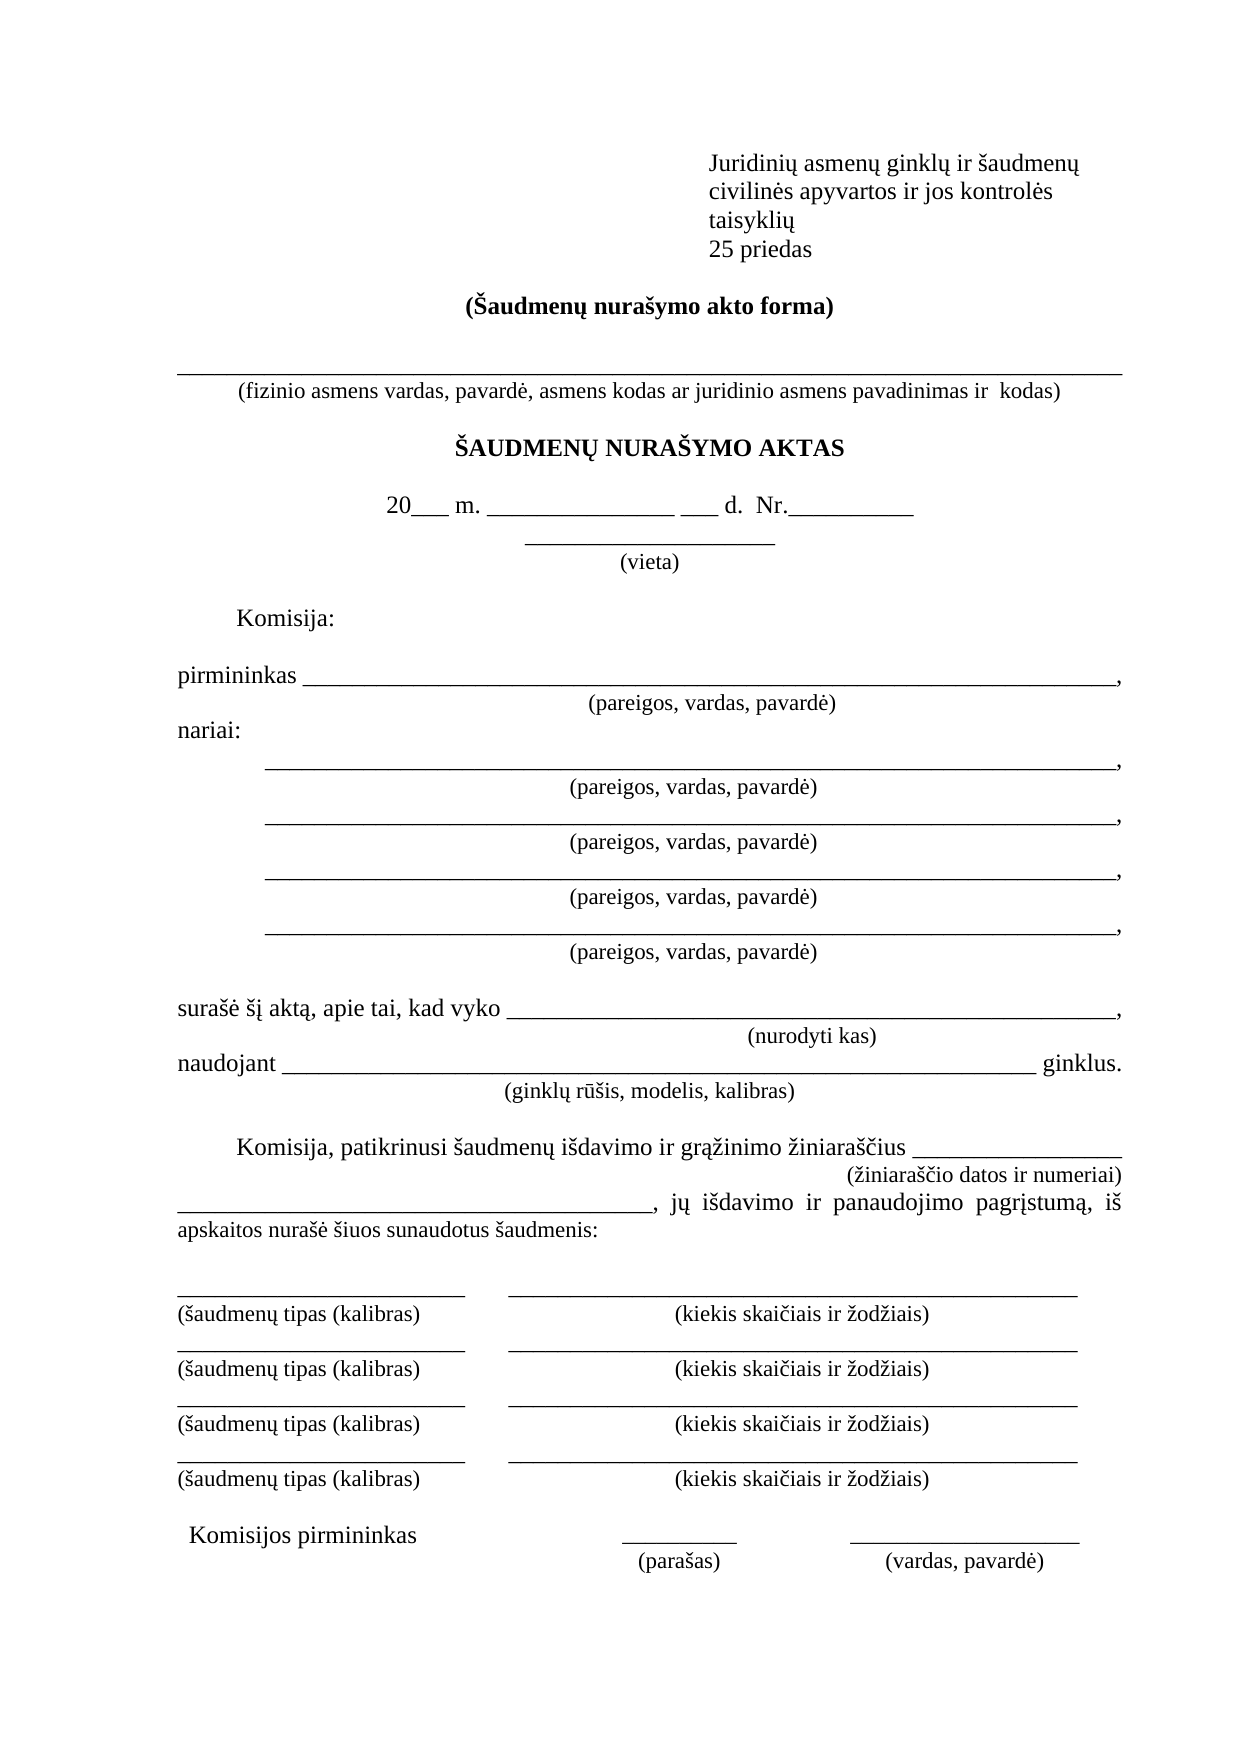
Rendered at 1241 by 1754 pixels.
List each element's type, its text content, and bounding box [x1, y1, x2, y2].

text (pareigos, vardas, pavardė) [265, 938, 1122, 964]
table_header Komisijos pirmininkas [177, 1520, 551, 1573]
text naudojant ginklus. [177, 1048, 1122, 1077]
table_header __________ (parašas) [551, 1520, 807, 1573]
text _______________________ [177, 1271, 1122, 1300]
text (ginklų rūšis, modelis, kalibras) [177, 1077, 1122, 1103]
text Komisija, patikrinusi šaudmenų išdavimo ir grąžinimo žiniaraščius [177, 1132, 1122, 1161]
text _ , [265, 909, 1122, 938]
text (šaudmenų tipas (kalibras) (kiekis skaičiais ir žodžiais) [177, 1300, 1122, 1326]
text _ , [265, 744, 1122, 773]
text (nurodyti kas) [502, 1022, 1122, 1048]
text _______________________ [177, 1381, 1122, 1410]
text (pareigos, vardas, pavardė) [265, 773, 1122, 799]
text 25 priedas [177, 234, 1122, 263]
text (pareigos, vardas, pavardė) [265, 828, 1122, 854]
text pirmininkas , [177, 660, 1122, 689]
text _ , [265, 854, 1122, 883]
text (šaudmenų tipas (kalibras) (kiekis skaičiais ir žodžiais) [177, 1465, 1122, 1492]
text ______________________________________, jų išdavimo ir panaudojimo pagrįstumą, iš apskaitos nurašė šiuos sunaudotus šaudmenis: [177, 1187, 1122, 1242]
text _ , [265, 799, 1122, 828]
text 20___ m. _______________ ___ d. Nr.__________ [177, 490, 1122, 519]
text _______________________ [177, 1437, 1122, 1465]
text _______________________ [177, 1326, 1122, 1355]
text (fizinio asmens vardas, pavardė, asmens kodas ar juridinio asmens pavadinimas ir kodas) [177, 378, 1122, 404]
text civilinės apyvartos ir jos kontrolės [177, 176, 1122, 205]
text (žiniaraščio datos ir numeriai) [177, 1161, 1122, 1187]
text (vieta) [177, 548, 1122, 574]
text (Šaudmenų nurašymo akto forma) [177, 291, 1122, 320]
text (šaudmenų tipas (kalibras) (kiekis skaičiais ir žodžiais) [177, 1355, 1122, 1381]
text (šaudmenų tipas (kalibras) (kiekis skaičiais ir žodžiais) [177, 1410, 1122, 1437]
text ŠAUDMENŲ NURAŠYMO AKTAS [177, 433, 1122, 461]
text Komisija: [177, 603, 1122, 632]
text taisyklių [177, 205, 1122, 234]
text Juridinių asmenų ginklų ir šaudmenų [177, 148, 1122, 176]
table_header ____________________ (vardas, pavardė) [808, 1520, 1122, 1573]
text (pareigos, vardas, pavardė) [265, 883, 1122, 909]
text (pareigos, vardas, pavardė) [302, 689, 1122, 715]
text surašė šį aktą, apie tai, kad vyko , [177, 993, 1122, 1022]
text nariai: [177, 715, 1122, 744]
text ____________________ [177, 519, 1122, 548]
